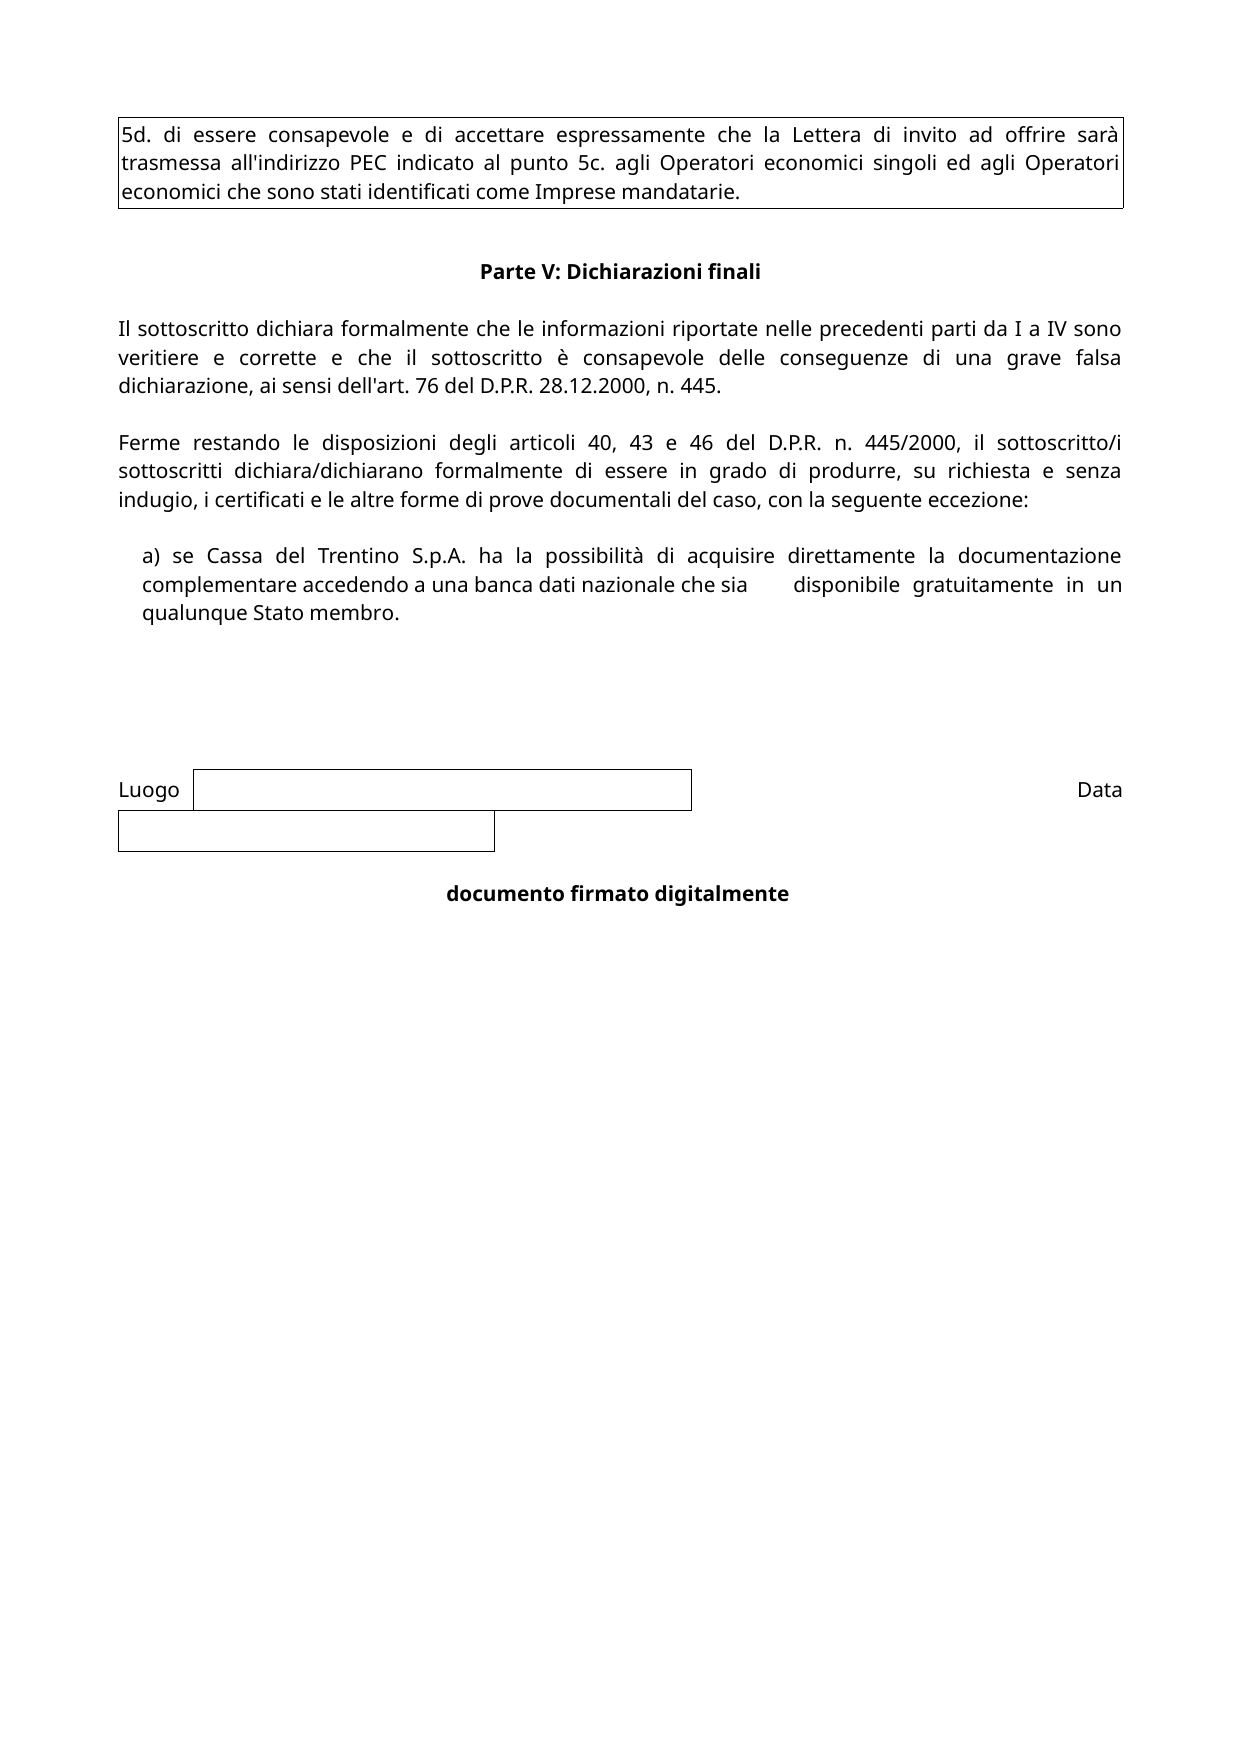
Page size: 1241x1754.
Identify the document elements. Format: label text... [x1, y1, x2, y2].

list a) se Cassa del Trentino S.p.A. ha la possibilità di acquisire direttamente la documentazione complementare accedendo a una banca dati nazionale che sia disponibile gratuitamente in un qualunque Stato membro. [118, 542, 1123, 627]
text Luogo [118, 769, 193, 810]
text 5d. di essere consapevole e di accettare espressamente che la Lettera di invito ad offrire sarà trasmessa all'indirizzo PEC indicato al punto 5c. agli Operatori economici singoli ed agli Operatori economici che sono stati identificati come Imprese mandatarie. [119, 118, 1123, 208]
text Il sottoscritto dichiara formalmente che le informazioni riportate nelle precedenti parti da I a IV sono veritiere e corrette e che il sottoscritto è consapevole delle conseguenze di una grave falsa dichiarazione, ai sensi dell'art. 76 del D.P.R. 28.12.2000, n. 445. [118, 314, 1123, 399]
text documento firmato digitalmente [118, 879, 1123, 908]
text Parte V: Dichiarazioni finali [118, 257, 1123, 285]
text Data [495, 769, 1123, 851]
text Ferme restando le disposizioni degli articoli 40, 43 e 46 del D.P.R. n. 445/2000, il sottoscritto/i sottoscritti dichiara/dichiarano formalmente di essere in grado di produrre, su richiesta e senza indugio, i certificati e le altre forme di prove documentali del caso, con la seguente eccezione: [118, 428, 1123, 513]
